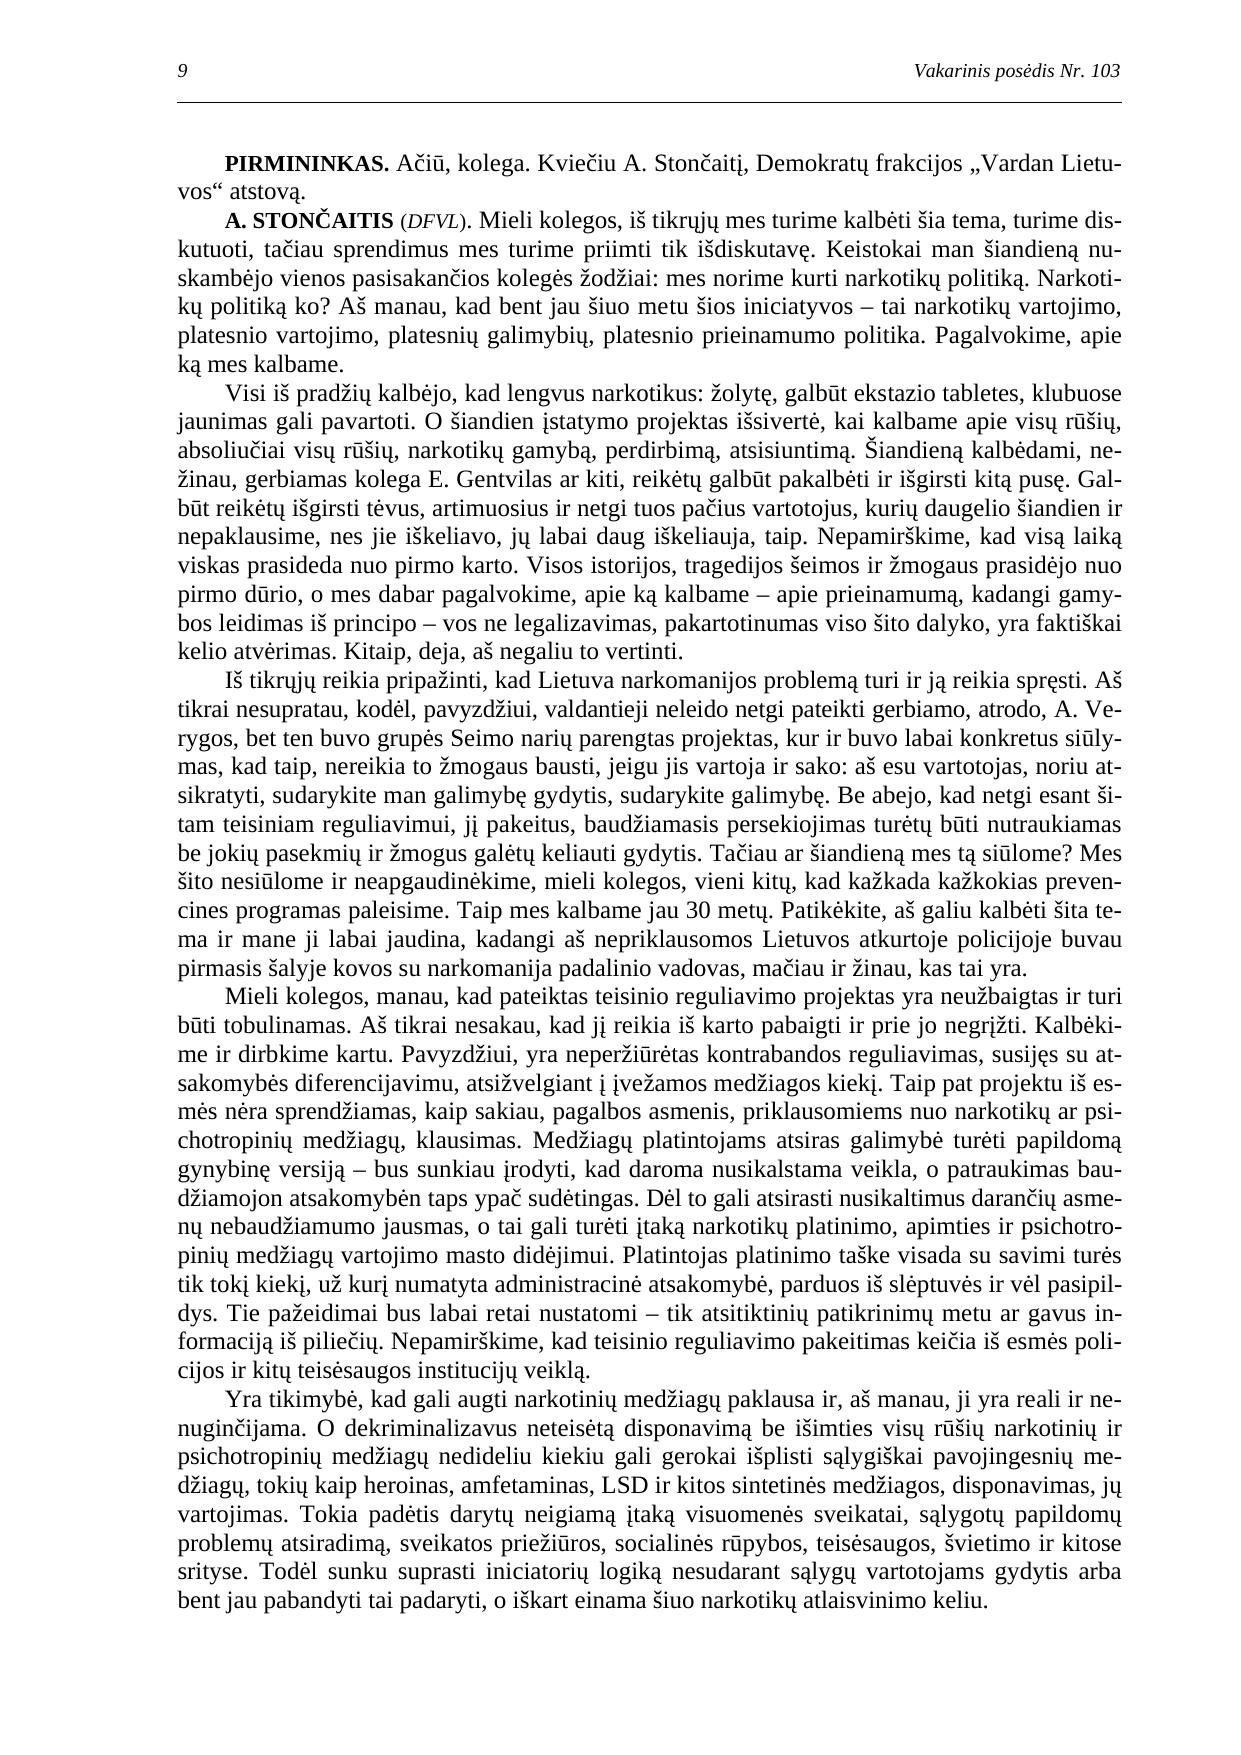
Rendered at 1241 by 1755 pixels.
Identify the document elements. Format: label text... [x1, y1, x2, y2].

text PIRMININKAS. Ačiū, ko­le­ga. Kvie­čiu A. Ston­čai­tį, De­mok­ra­tų frak­ci­jos „Var­dan Lie­tu­vos“ at­sto­vą. [177, 148, 1122, 205]
text Vi­si iš pra­džių kal­bė­jo, kad leng­vus nar­ko­ti­kus: žo­ly­tę, gal­būt eks­ta­zio tab­le­tes, klu­buo­se jau­ni­mas ga­li pa­var­to­ti. O šian­dien įsta­ty­mo pro­jek­tas iš­si­ver­tė, kai kal­ba­me apie vi­sų rū­šių, ab­so­liu­čiai vi­sų rū­šių, nar­ko­ti­kų ga­my­bą, per­dir­bi­mą, at­si­siun­ti­mą. Šian­die­ną kal­bė­da­mi, ne­ži­nau, ger­bia­mas ko­le­ga E. Gent­vi­las ar ki­ti, rei­kė­tų gal­būt pa­kal­bė­ti ir iš­girs­ti ki­tą pu­sę. Gal­būt rei­kė­tų iš­girs­ti tė­vus, ar­ti­muo­sius ir net­gi tuos pa­čius var­to­to­jus, ku­rių dau­ge­lio šian­dien ir ne­pa­klau­si­me, nes jie iš­ke­lia­vo, jų la­bai daug iš­ke­liau­ja, taip. Ne­pa­mirš­ki­me, kad vi­są lai­ką vis­kas pra­si­de­da nuo pir­mo kar­to. Vi­sos is­to­ri­jos, tra­ge­di­jos šei­mos ir žmo­gaus pra­si­dė­jo nuo pir­mo dū­rio, o mes da­bar pa­gal­vo­ki­me, apie ką kal­ba­me – apie pri­ei­na­mu­mą, ka­dan­gi ga­my­bos lei­di­mas iš prin­ci­po – vos ne le­ga­li­za­vi­mas, pa­kar­to­ti­nu­mas vi­so ši­to da­ly­ko, yra fak­tiš­kai ke­lio at­vė­ri­mas. Ki­taip, de­ja, aš ne­ga­liu to ver­tin­ti. [177, 378, 1122, 665]
text Iš tik­rų­jų rei­kia pri­pa­žin­ti, kad Lie­tu­va nar­ko­ma­ni­jos pro­ble­mą tu­ri ir ją rei­kia spręs­ti. Aš tik­rai ne­su­pra­tau, ko­dėl, pa­vyz­džiui, val­dan­tie­ji ne­lei­do net­gi pa­teik­ti ger­bia­mo, atrodo, A. Ve­ry­gos, bet ten bu­vo gru­pės Sei­mo na­rių pa­reng­tas pro­jek­tas, kur ir bu­vo la­bai kon­kre­tus siū­ly­mas, kad taip, ne­rei­kia to žmo­gaus baus­ti, jei­gu jis var­to­ja ir sa­ko: aš esu var­to­to­jas, no­riu at­si­kra­ty­ti, su­da­ry­ki­te man ga­li­my­bę gy­dy­tis, su­da­ry­ki­te ga­li­my­bę. Be abe­jo, kad net­gi esant ši­tam tei­si­niam re­gu­lia­vi­mui, jį pa­kei­tus, bau­džia­ma­sis per­se­kio­ji­mas tu­rė­tų bū­ti nu­trau­kia­mas be jo­kių pa­sek­mių ir žmo­gus ga­lė­tų ke­liau­ti gy­dy­tis. Ta­čiau ar šian­die­ną mes tą siū­lo­me? Mes ši­to ne­siū­lo­me ir ne­ap­gau­di­nė­ki­me, mie­li ko­le­gos, vie­ni ki­tų, kad kaž­ka­da kaž­ko­kias pre­ven­ci­nes pro­gra­mas pa­lei­si­me. Taip mes kal­ba­me jau 30 me­tų. Pa­ti­kė­ki­te, aš ga­liu kal­bė­ti ši­ta te­ma ir ma­ne ji la­bai jau­di­na, ka­dan­gi aš ne­pri­klau­so­mos Lie­tu­vos at­kur­to­je po­li­ci­jo­je bu­vau pir­ma­sis ša­ly­je ko­vos su nar­ko­ma­ni­ja pa­da­li­nio va­do­vas, ma­čiau ir ži­nau, kas tai yra. [177, 665, 1122, 981]
text Yra ti­ki­my­bė, kad ga­li aug­ti nar­ko­ti­nių me­džia­gų pa­klau­sa ir, aš ma­nau, ji yra re­a­li ir ne­nu­gin­či­ja­ma. O dek­ri­mi­na­li­za­vus ne­tei­sė­tą dis­po­na­vi­mą be iš­im­ties vi­sų rū­šių nar­ko­ti­nių ir psi­chot­ro­pi­nių me­džia­gų ne­di­de­liu kie­kiu ga­li ge­ro­kai iš­plis­ti są­ly­giš­kai pa­vo­jin­ges­nių me­džia­gų, to­kių kaip he­roi­nas, am­fe­ta­mi­nas, LSD ir ki­tos sin­te­ti­nės me­džia­gos, dis­po­na­vi­mas, jų var­to­ji­mas. To­kia pa­dė­tis da­ry­tų nei­gia­mą įta­ką vi­suo­me­nės svei­ka­tai, są­ly­go­tų pa­pil­do­mų pro­ble­mų at­si­ra­di­mą, svei­ka­tos prie­žiū­ros, so­cia­li­nės rū­py­bos, tei­sė­sau­gos, švie­ti­mo ir ki­to­se sri­ty­se. To­dėl sun­ku su­pras­ti ini­cia­to­rių lo­gi­ką ne­su­da­rant są­ly­gų var­to­to­jams gy­dy­tis ar­ba bent jau pa­ban­dy­ti tai pa­da­ry­ti, o iš­kart ei­na­ma šiuo nar­ko­ti­kų at­lais­vi­ni­mo ke­liu. [177, 1384, 1122, 1614]
text Mie­li ko­le­gos, ma­nau, kad pa­teik­tas tei­si­nio re­gu­lia­vi­mo pro­jek­tas yra ne­už­baig­tas ir tu­ri bū­ti to­bu­li­na­mas. Aš tik­rai ne­sa­kau, kad jį rei­kia iš kar­to pa­baig­ti ir prie jo ne­grįž­ti. Kal­bė­ki­me ir dirb­ki­me kar­tu. Pa­vyz­džiui, yra ne­per­žiū­rė­tas kon­tra­ban­dos re­gu­lia­vi­mas, su­si­jęs su at­sa­ko­my­bės di­fe­ren­ci­ja­vi­mu, at­si­žvel­giant į įve­ža­mos me­džia­gos kie­kį. Taip pat pro­jek­tu iš es­mės nė­ra spren­džia­mas, kaip sa­kiau, pa­gal­bos as­me­nis, pri­klau­so­miems nuo nar­ko­ti­kų ar psi­chot­ro­pi­nių me­džia­gų, klau­si­mas. Me­džia­gų pla­tin­to­jams at­si­ras ga­li­my­bė tu­rė­ti pa­pil­do­mą gy­ny­bi­nę ver­si­ją – bus sun­kiau įro­dy­ti, kad da­ro­ma nu­si­kals­ta­ma veik­la, o pa­trau­ki­mas bau­džia­mo­jon at­sa­ko­my­bėn taps ypač su­dė­tin­gas. Dėl to ga­li at­si­ras­ti nu­si­kal­ti­mus da­ran­čių as­me­nų ne­bau­džia­mu­mo jaus­mas, o tai ga­li tu­rė­ti įta­ką nar­ko­ti­kų pla­ti­ni­mo, ap­im­ties ir psi­chot­ro­pi­nių me­džia­gų var­to­ji­mo mas­to di­dė­ji­mui. Pla­tin­to­jas pla­ti­ni­mo taš­ke vi­sa­da su sa­vi­mi tu­rės tik to­kį kie­kį, už ku­rį nu­ma­ty­ta ad­mi­nist­ra­ci­nė at­sa­ko­my­bė, par­duos iš slėp­tu­vės ir vėl pa­si­pil­dys. Tie pa­žei­di­mai bus la­bai re­tai nu­sta­to­mi – tik at­si­tik­ti­nių pa­tik­ri­ni­mų me­tu ar ga­vus in­for­ma­ci­ją iš pi­lie­čių. Ne­pa­mirš­ki­me, kad tei­si­nio re­gu­lia­vi­mo pa­kei­ti­mas kei­čia iš es­mės po­li­ci­jos ir ki­tų tei­sė­sau­gos ins­ti­tu­ci­jų veik­lą. [177, 981, 1122, 1384]
text A. STONČAITIS (DFVL). Mie­li ko­le­gos, iš tik­rų­jų mes tu­ri­me kal­bė­ti šia te­ma, tu­ri­me dis­ku­tuo­ti, ta­čiau spren­di­mus mes tu­ri­me pri­im­ti tik iš­dis­ku­ta­vę. Keis­to­kai man šian­die­ną nu­skam­bė­jo vie­nos pa­si­sa­kan­čios ko­le­gės žo­džiai: mes no­ri­me kur­ti nar­ko­ti­kų po­li­ti­ką. Nar­ko­ti­kų po­li­ti­ką ko? Aš ma­nau, kad bent jau šiuo me­tu šios ini­cia­ty­vos – tai nar­ko­ti­kų var­to­ji­mo, pla­tes­nio var­to­ji­mo, pla­tes­nių ga­li­my­bių, pla­tes­nio pri­ei­na­mu­mo po­li­ti­ka. Pa­gal­vo­ki­me, apie ką mes kal­ba­me. [177, 205, 1122, 378]
